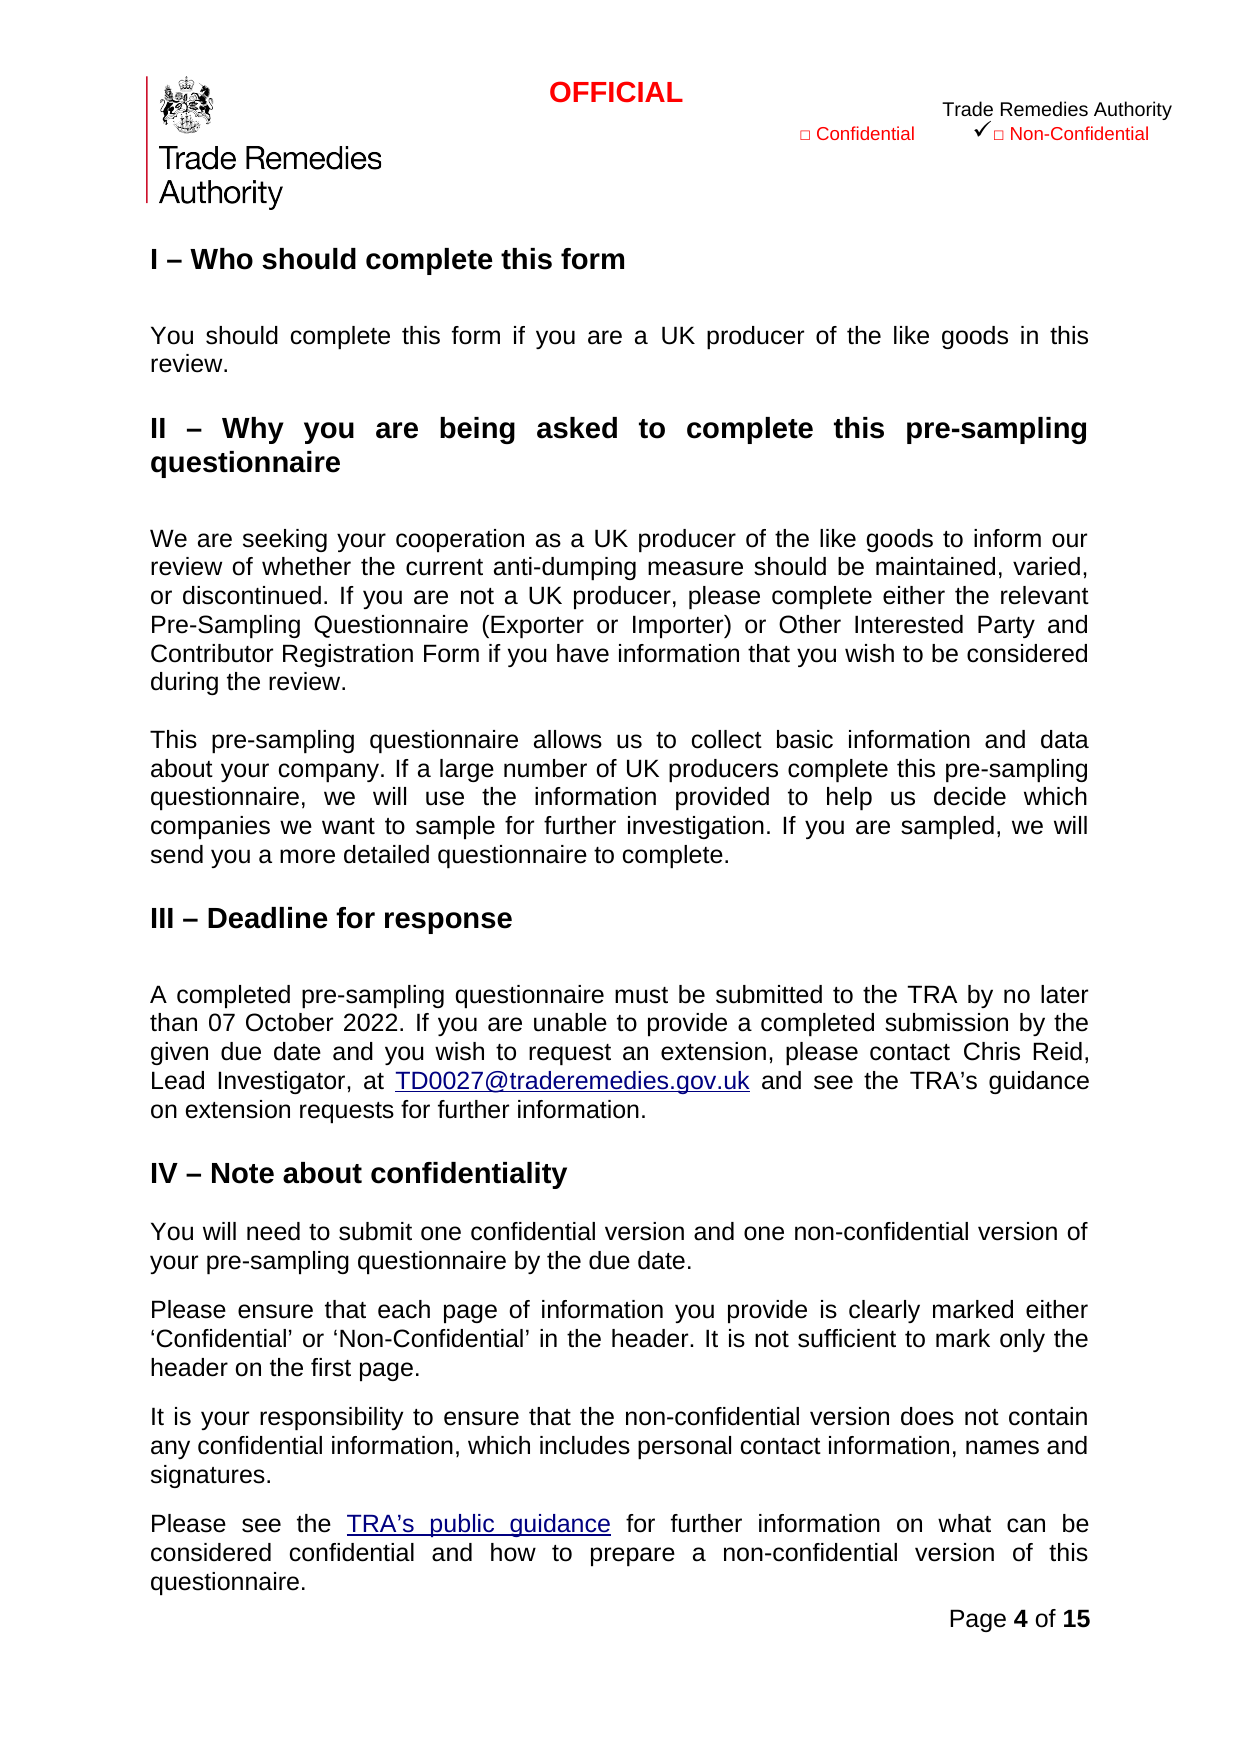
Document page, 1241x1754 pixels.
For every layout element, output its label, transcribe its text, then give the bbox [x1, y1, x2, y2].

text A completed pre-sampling questionnaire must be submitted to the TRA by no later than 07 October 2022. If you are unable to provide a completed submission by the given due date and you wish to request an extension, please contact Chris Reid, Lead Investigator, at TD0027@traderemedies.gov.uk and see the TRA’s guidance on extension requests for further information. [150, 980, 1090, 1123]
text You will need to submit one confidential version and one non-confidential version of your pre-sampling questionnaire by the due date. [150, 1217, 1090, 1274]
subtitle I – Who should complete this form [150, 242, 1090, 275]
subtitle III – Deadline for response [150, 901, 1090, 935]
text We are seeking your cooperation as a UK producer of the like goods to inform our review of whether the current anti-dumping measure should be maintained, varied, or discontinued. If you are not a UK producer, please complete either the relevant Pre-Sampling Questionnaire (Exporter or Importer) or Other Interested Party and Contributor Registration Form if you have information that you wish to be considered during the review. [150, 523, 1090, 696]
text This pre-sampling questionnaire allows us to collect basic information and data about your company. If a large number of UK producers complete this pre-sampling questionnaire, we will use the information provided to help us decide which companies we want to sample for further investigation. If you are sampled, we will send you a more detailed questionnaire to complete. [150, 725, 1090, 868]
text Please see the TRA’s public guidance for further information on what can be considered confidential and how to prepare a non-confidential version of this questionnaire. [150, 1509, 1090, 1596]
subtitle II – Why you are being asked to complete this pre-sampling questionnaire [150, 411, 1090, 478]
text You should complete this form if you are a UK producer of the like goods in this review. [150, 321, 1090, 378]
text Please ensure that each page of information you provide is clearly marked either ‘Confidential’ or ‘Non-Confidential’ in the header. It is not sufficient to mark only the header on the first page. [150, 1295, 1090, 1382]
subtitle IV – Note about confidentiality [150, 1156, 1090, 1190]
text It is your responsibility to ensure that the non-confidential version does not contain any confidential information, which includes personal contact information, names and signatures. [150, 1402, 1090, 1489]
